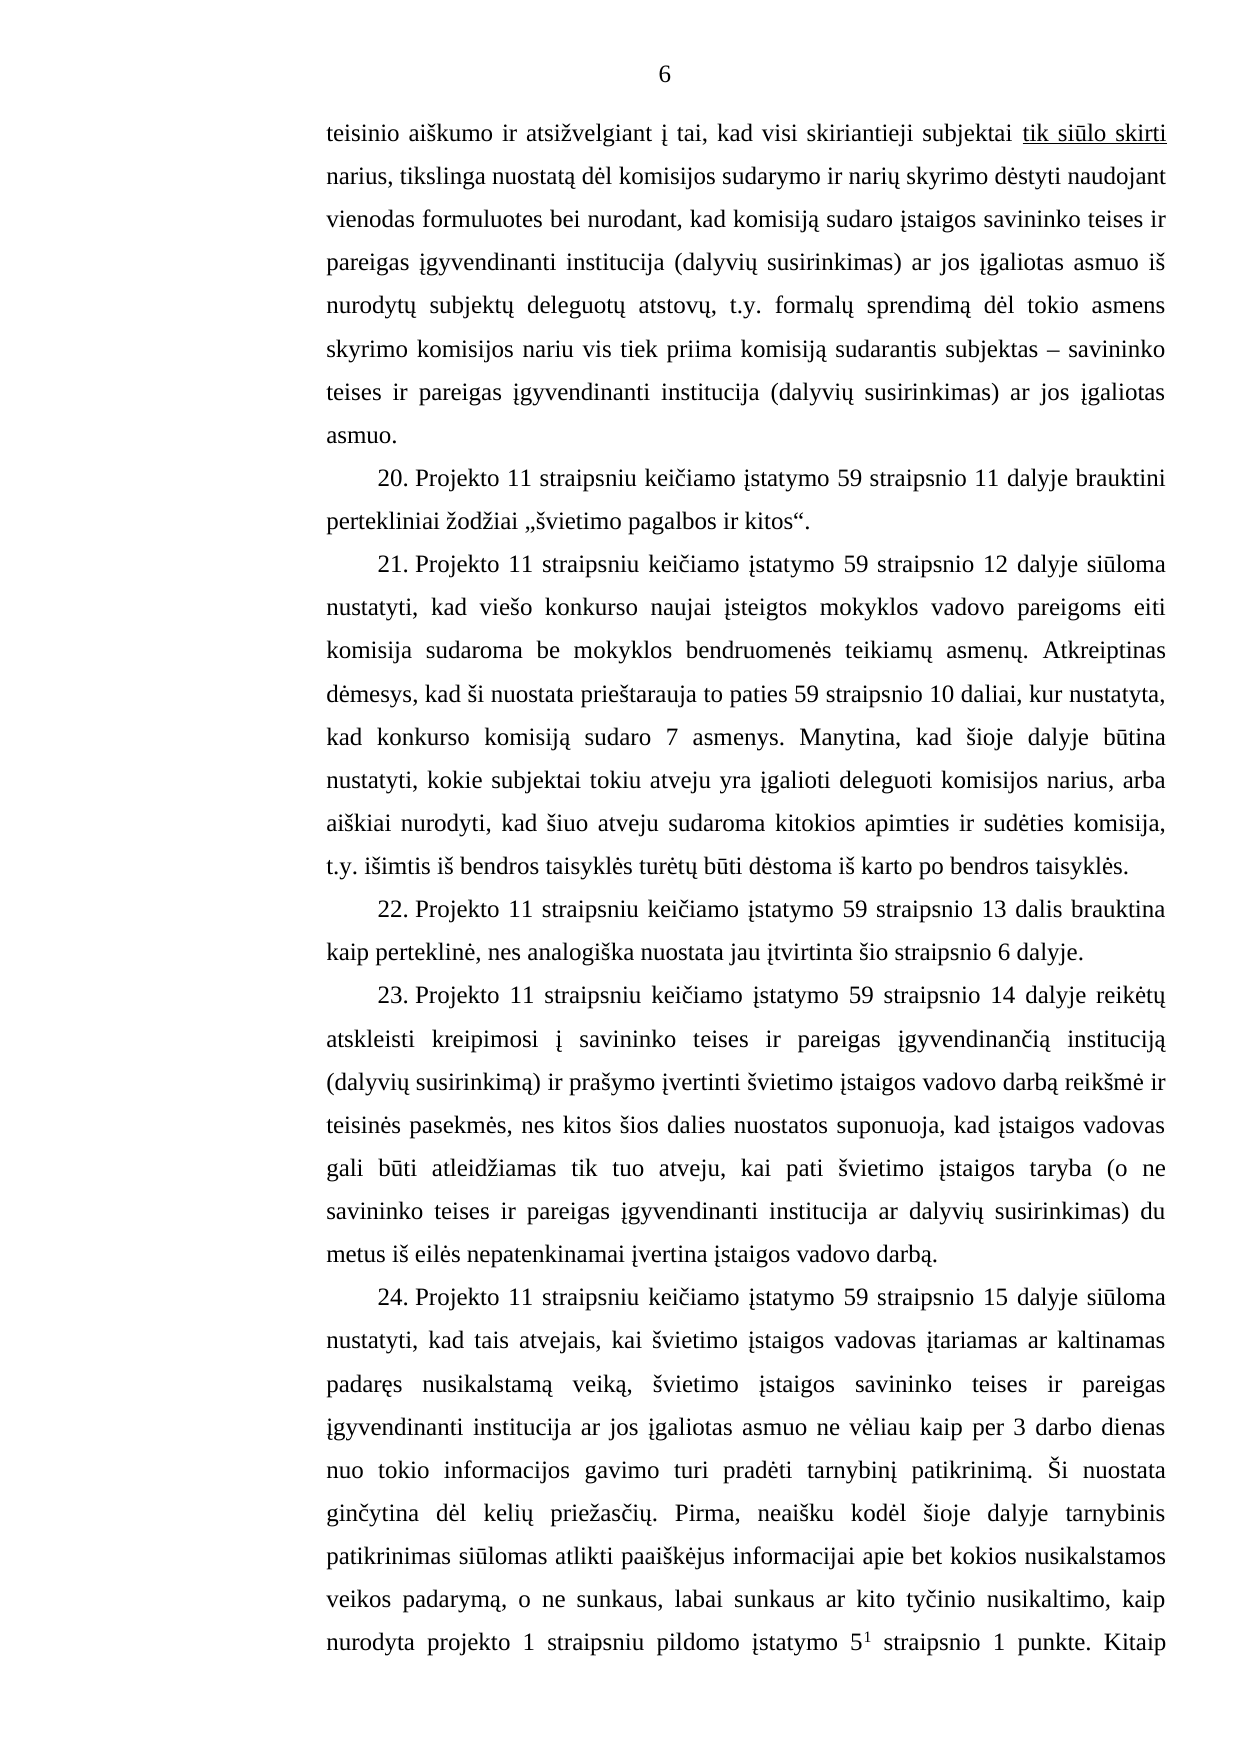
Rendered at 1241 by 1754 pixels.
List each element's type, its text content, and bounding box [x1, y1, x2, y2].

list teisinio aiškumo ir atsižvelgiant į tai, kad visi skiriantieji subjektai tik siūlo skirti narius, tikslinga nuostatą dėl komisijos sudarymo ir narių skyrimo dėstyti naudojant vienodas formuluotes bei nurodant, kad komisiją sudaro įstaigos savininko teises ir pareigas įgyvendinanti institucija (dalyvių susirinkimas) ar jos įgaliotas asmuo iš nurodytų subjektų deleguotų atstovų, t.y. formalų sprendimą dėl tokio asmens skyrimo komisijos nariu vis tiek priima komisiją sudarantis subjektas – savininko teises ir pareigas įgyvendinanti institucija (dalyvių susirinkimas) ar jos įgaliotas asmuo. [288, 118, 1167, 449]
list Projekto 11 straipsniu keičiamo įstatymo 59 straipsnio 15 dalyje siūloma nustatyti, kad tais atvejais, kai švietimo įstaigos vadovas įtariamas ar kaltinamas padaręs nusikalstamą veiką, švietimo įstaigos savininko teises ir pareigas įgyvendinanti institucija ar jos įgaliotas asmuo ne vėliau kaip per 3 darbo dienas nuo tokio informacijos gavimo turi pradėti tarnybinį patikrinimą. Ši nuostata ginčytina dėl kelių priežasčių. Pirma, neaišku kodėl šioje dalyje tarnybinis patikrinimas siūlomas atlikti paaiškėjus informacijai apie bet kokios nusikalstamos veikos padarymą, o ne sunkaus, labai sunkaus ar kito tyčinio nusikaltimo, kaip nurodyta projekto 1 straipsniu pildomo įstatymo 51 straipsnio 1 punkte. Kitaip [288, 1282, 1167, 1656]
list Projekto 11 straipsniu keičiamo įstatymo 59 straipsnio 11 dalyje brauktini pertekliniai žodžiai „švietimo pagalbos ir kitos“. [288, 463, 1167, 535]
list Projekto 11 straipsniu keičiamo įstatymo 59 straipsnio 12 dalyje siūloma nustatyti, kad viešo konkurso naujai įsteigtos mokyklos vadovo pareigoms eiti komisija sudaroma be mokyklos bendruomenės teikiamų asmenų. Atkreiptinas dėmesys, kad ši nuostata prieštarauja to paties 59 straipsnio 10 daliai, kur nustatyta, kad konkurso komisiją sudaro 7 asmenys. Manytina, kad šioje dalyje būtina nustatyti, kokie subjektai tokiu atveju yra įgalioti deleguoti komisijos narius, arba aiškiai nurodyti, kad šiuo atveju sudaroma kitokios apimties ir sudėties komisija, t.y. išimtis iš bendros taisyklės turėtų būti dėstoma iš karto po bendros taisyklės. [288, 549, 1167, 880]
list Projekto 11 straipsniu keičiamo įstatymo 59 straipsnio 13 dalis brauktina kaip perteklinė, nes analogiška nuostata jau įtvirtinta šio straipsnio 6 dalyje. [288, 894, 1167, 966]
list Projekto 11 straipsniu keičiamo įstatymo 59 straipsnio 14 dalyje reikėtų atskleisti kreipimosi į savininko teises ir pareigas įgyvendinančią instituciją (dalyvių susirinkimą) ir prašymo įvertinti švietimo įstaigos vadovo darbą reikšmė ir teisinės pasekmės, nes kitos šios dalies nuostatos suponuoja, kad įstaigos vadovas gali būti atleidžiamas tik tuo atveju, kai pati švietimo įstaigos taryba (o ne savininko teises ir pareigas įgyvendinanti institucija ar dalyvių susirinkimas) du metus iš eilės nepatenkinamai įvertina įstaigos vadovo darbą. [288, 981, 1167, 1268]
